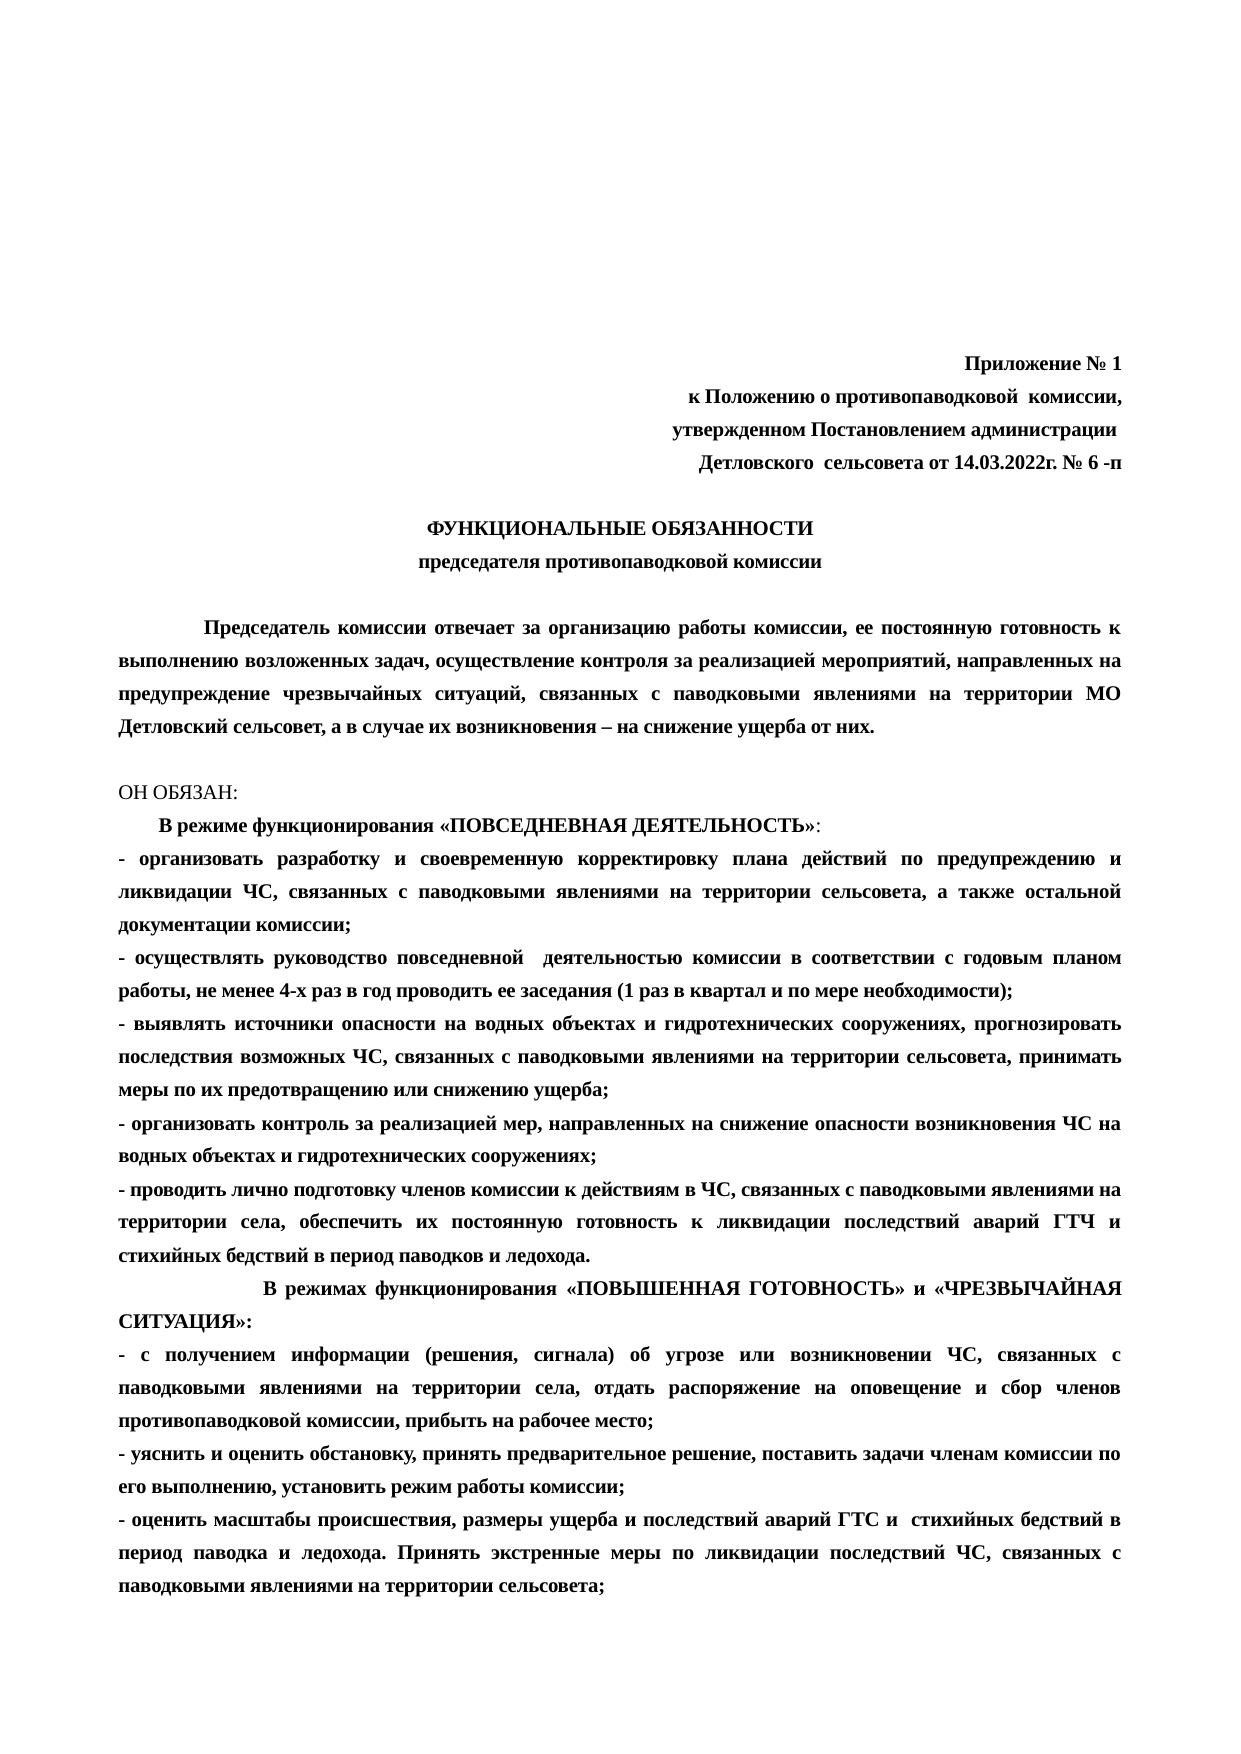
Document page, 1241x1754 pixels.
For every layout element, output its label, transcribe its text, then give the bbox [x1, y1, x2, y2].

text - проводить лично подготовку членов комиссии к действиям в ЧС, связанных с паводковыми явлениями на территории села, обеспечить их постоянную готовность к ликвидации последствий аварий ГТЧ и стихийных бедствий в период паводков и ледохода. [118, 1169, 1122, 1269]
text - уяснить и оценить обстановку, принять предварительное решение, поставить задачи членам комиссии по его выполнению, установить режим работы комиссии; [118, 1434, 1122, 1500]
text - с получением информации (решения, сигнала) об угрозе или возникновении ЧС, связанных с паводковыми явлениями на территории села, отдать распоряжение на оповещение и сбор членов противопаводковой комиссии, прибыть на рабочее место; [118, 1335, 1122, 1434]
text ФУНКЦИОНАЛЬНЫЕ ОБЯЗАННОСТИ [118, 509, 1122, 542]
text В режиме функционирования «ПОВСЕДНЕВНАЯ ДЕЯТЕЛЬНОСТЬ»: [118, 806, 1122, 839]
text В режимах функционирования «ПОВЫШЕННАЯ ГОТОВНОСТЬ» и «ЧРЕЗВЫЧАЙНАЯ СИТУАЦИЯ»: [118, 1269, 1122, 1335]
text - организовать контроль за реализацией мер, направленных на снижение опасности возникновения ЧС на водных объектах и гидротехнических сооружениях; [118, 1103, 1122, 1169]
text Приложение № 1 [118, 344, 1122, 377]
text - выявлять источники опасности на водных объектах и гидротехнических сооружениях, прогнозировать последствия возможных ЧС, связанных с паводковыми явлениями на территории сельсовета, принимать меры по их предотвращению или снижению ущерба; [118, 1004, 1122, 1103]
text утвержденном Постановлением администрации [118, 410, 1122, 443]
text ОН ОБЯЗАН: [118, 773, 1122, 806]
text к Положению о противопаводковой комиссии, [118, 377, 1122, 410]
text - осуществлять руководство повседневной деятельностью комиссии в соответствии с годовым планом работы, не менее 4-х раз в год проводить ее заседания (1 раз в квартал и по мере необходимости); [118, 938, 1122, 1004]
text Детловского сельсовета от 14.03.2022г. № 6 -п [118, 443, 1122, 476]
text Председатель комиссии отвечает за организацию работы комиссии, ее постоянную готовность к выполнению возложенных задач, осуществление контроля за реализацией мероприятий, направленных на предупреждение чрезвычайных ситуаций, связанных с паводковыми явлениями на территории МО Детловский сельсовет, а в случае их возникновения – на снижение ущерба от них. [118, 608, 1122, 740]
text - оценить масштабы происшествия, размеры ущерба и последствий аварий ГТС и стихийных бедствий в период паводка и ледохода. Принять экстренные меры по ликвидации последствий ЧС, связанных с паводковыми явлениями на территории сельсовета; [118, 1500, 1122, 1599]
text председателя противопаводковой комиссии [118, 542, 1122, 575]
text - организовать разработку и своевременную корректировку плана действий по предупреждению и ликвидации ЧС, связанных с паводковыми явлениями на территории сельсовета, а также остальной документации комиссии; [118, 839, 1122, 938]
